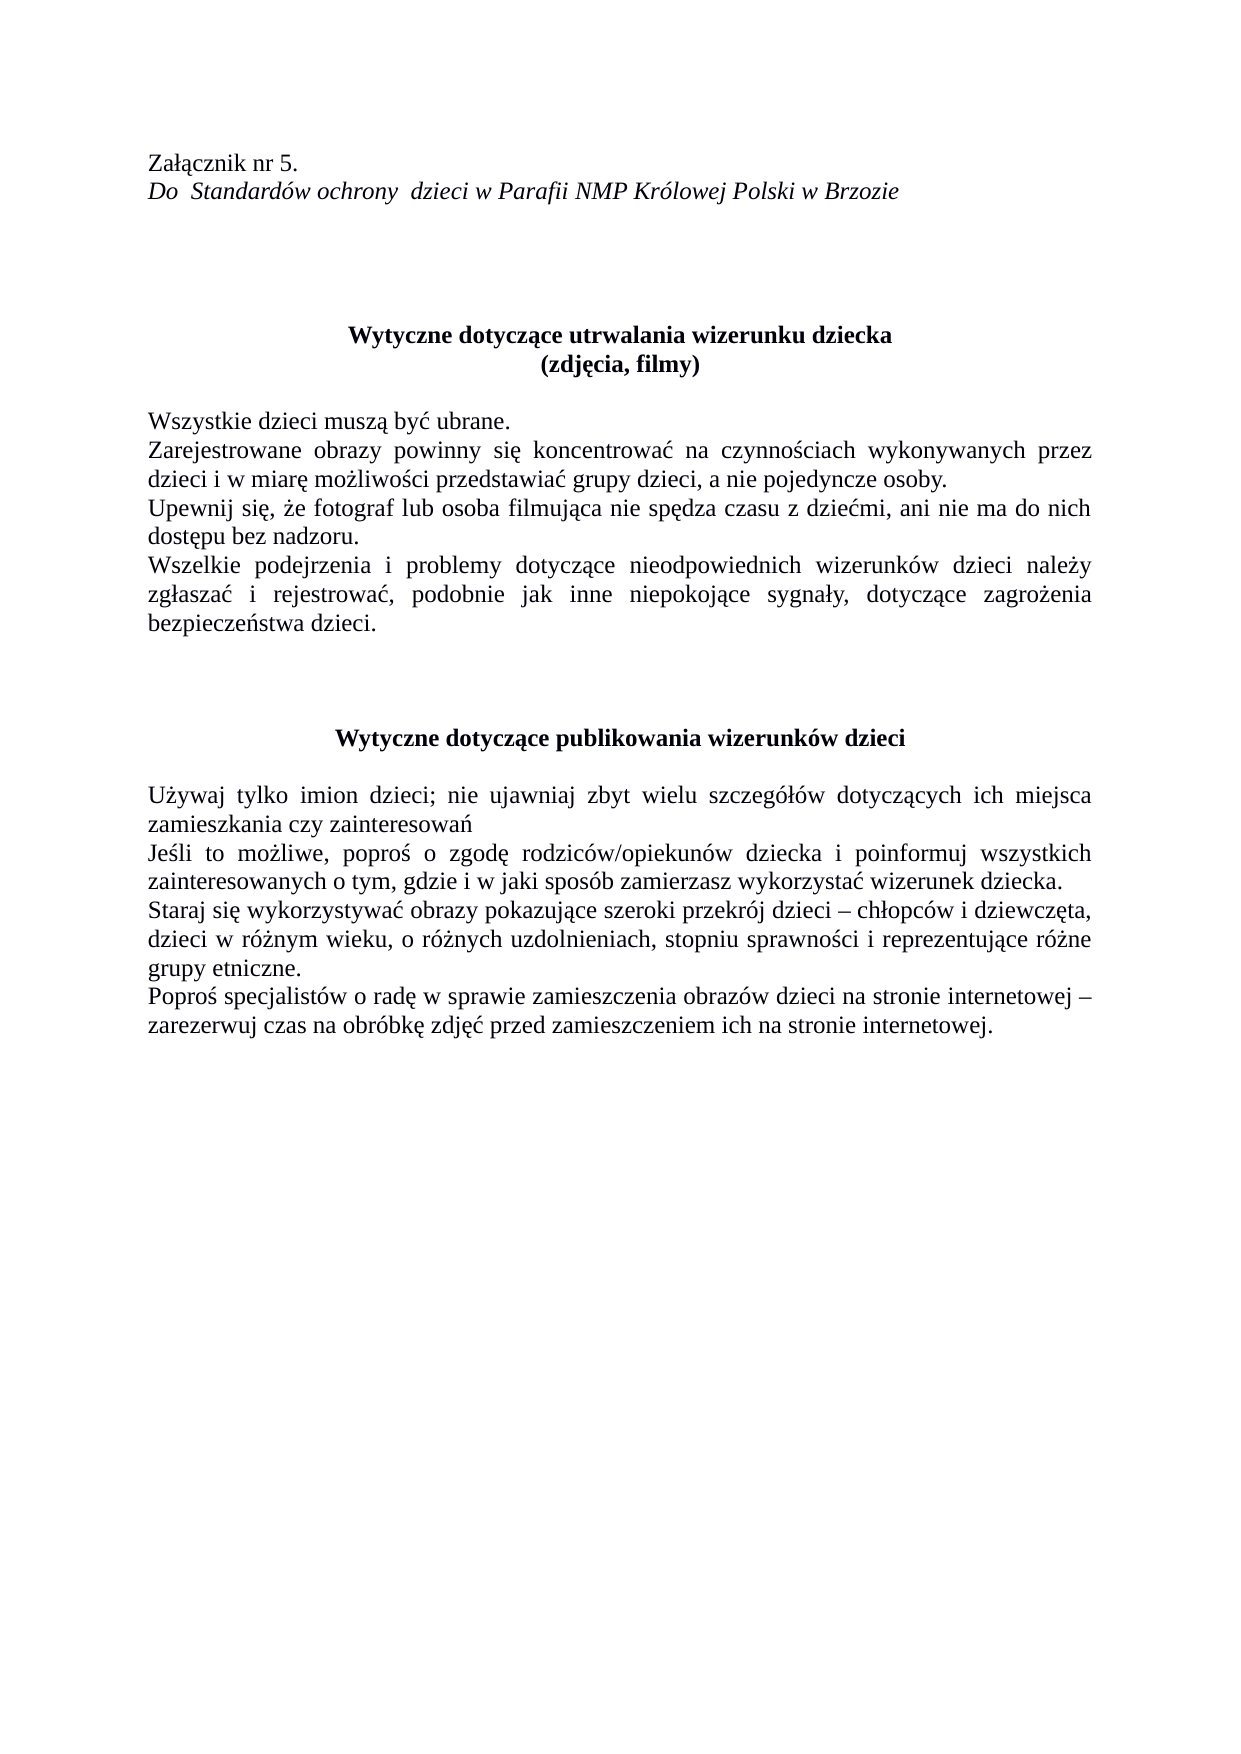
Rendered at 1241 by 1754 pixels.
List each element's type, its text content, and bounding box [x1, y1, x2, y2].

text Upewnij się, że fotograf lub osoba filmująca nie spędza czasu z dziećmi, ani nie ma do nich dostępu bez nadzoru. [148, 493, 1093, 550]
text Załącznik nr 5. [148, 148, 1093, 176]
text Poproś specjalistów o radę w sprawie zamieszczenia obrazów dzieci na stronie internetowej – zarezerwuj czas na obróbkę zdjęć przed zamieszczeniem ich na stronie internetowej. [148, 981, 1093, 1039]
text Do Standardów ochrony dzieci w Parafii NMP Królowej Polski w Brzozie [148, 176, 1093, 205]
text Wszystkie dzieci muszą być ubrane. [148, 406, 1093, 435]
text Używaj tylko imion dzieci; nie ujawniaj zbyt wielu szczegółów dotyczących ich miejsca zamieszkania czy zainteresowań [148, 780, 1093, 838]
text (zdjęcia, filmy) [148, 349, 1093, 378]
text Wytyczne dotyczące utrwalania wizerunku dziecka [148, 320, 1093, 349]
text Wszelkie podejrzenia i problemy dotyczące nieodpowiednich wizerunków dzieci należy zgłaszać i rejestrować, podobnie jak inne niepokojące sygnały, dotyczące zagrożenia bezpieczeństwa dzieci. [148, 550, 1093, 636]
text Jeśli to możliwe, poproś o zgodę rodziców/opiekunów dziecka i poinformuj wszystkich zainteresowanych o tym, gdzie i w jaki sposób zamierzasz wykorzystać wizerunek dziecka. [148, 838, 1093, 895]
text Wytyczne dotyczące publikowania wizerunków dzieci [148, 723, 1093, 751]
text Zarejestrowane obrazy powinny się koncentrować na czynnościach wykonywanych przez dzieci i w miarę możliwości przedstawiać grupy dzieci, a nie pojedyncze osoby. [148, 435, 1093, 493]
text Staraj się wykorzystywać obrazy pokazujące szeroki przekrój dzieci – chłopców i dziewczęta, dzieci w różnym wieku, o różnych uzdolnieniach, stopniu sprawności i reprezentujące różne grupy etniczne. [148, 895, 1093, 981]
